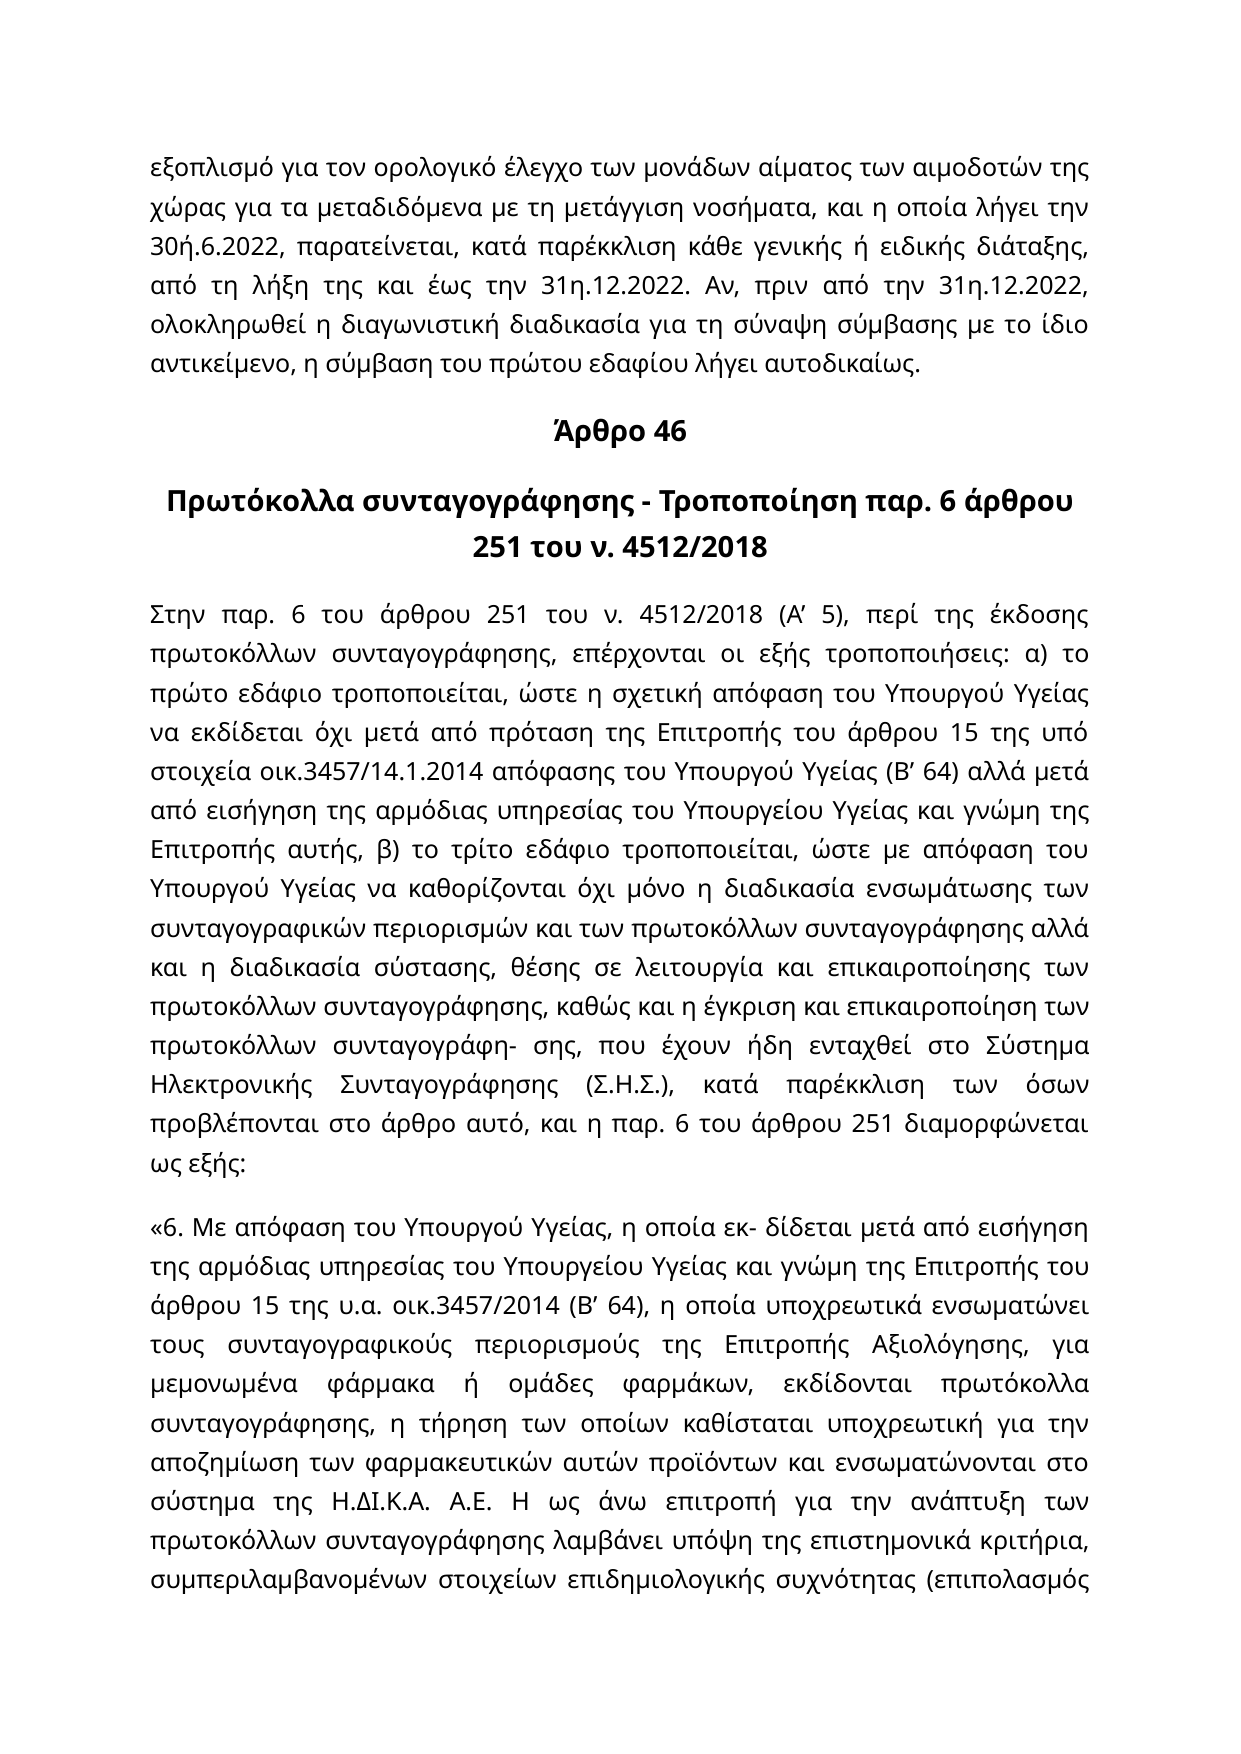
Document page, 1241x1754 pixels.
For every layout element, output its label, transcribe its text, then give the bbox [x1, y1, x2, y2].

subtitle Άρθρο 46 [150, 410, 1090, 450]
text Στην παρ. 6 του άρθρου 251 του ν. 4512/2018 (Α’ 5), περί της έκδοσης πρωτοκόλλων συνταγογράφησης, επέρχονται οι εξής τροποποιήσεις: α) το πρώτο εδάφιο τροποποιείται, ώστε η σχετική απόφαση του Υπουργού Υγείας να εκδίδεται όχι μετά από πρόταση της Επιτροπής του άρθρου 15 της υπό στοιχεία οικ.3457/14.1.2014 απόφασης του Υπουργού Υγείας (Β’ 64) αλλά μετά από εισήγηση της αρμόδιας υπηρεσίας του Υπουργείου Υγείας και γνώμη της Επιτροπής αυτής, β) το τρίτο εδάφιο τροποποιείται, ώστε με απόφαση του Υπουργού Υγείας να καθορίζονται όχι μόνο η διαδικασία ενσωμάτωσης των συνταγογραφικών περιορισμών και των πρωτοκόλλων συνταγογράφησης αλλά και η διαδικασία σύστασης, θέσης σε λειτουργία και επικαιροποίησης των πρωτοκόλλων συνταγογράφησης, καθώς και η έγκριση και επικαιροποίηση των πρωτοκόλλων συνταγογράφη- σης, που έχουν ήδη ενταχθεί στο Σύστημα Ηλεκτρονικής Συνταγογράφησης (Σ.Η.Σ.), κατά παρέκκλιση των όσων προβλέπονται στο άρθρο αυτό, και η παρ. 6 του άρθρου 251 διαμορφώνεται ως εξής: [150, 597, 1090, 1179]
text «6. Με απόφαση του Υπουργού Υγείας, η οποία εκ- δίδεται μετά από εισήγηση της αρμόδιας υπηρεσίας του Υπουργείου Υγείας και γνώμη της Επιτροπής του άρθρου 15 της υ.α. οικ.3457/2014 (Β’ 64), η οποία υποχρεωτικά ενσωματώνει τους συνταγογραφικούς περιορισμούς της Επιτροπής Αξιολόγησης, για μεμονωμένα φάρμακα ή ομάδες φαρμάκων, εκδίδονται πρωτόκολλα συνταγογράφησης, η τήρηση των οποίων καθίσταται υποχρεωτική για την αποζημίωση των φαρμακευτικών αυτών προϊόντων και ενσωματώνονται στο σύστημα της Η.ΔΙ.Κ.Α. Α.Ε. Η ως άνω επιτροπή για την ανάπτυξη των πρωτοκόλλων συνταγογράφησης λαμβάνει υπόψη της επιστημονικά κριτήρια, συμπεριλαμβανομένων στοιχείων επιδημιολογικής συχνότητας (επιπολασμός [150, 1209, 1090, 1596]
subtitle Πρωτόκολλα συνταγογράφησης - Τροποποίηση παρ. 6 άρθρου 251 του ν. 4512/2018 [150, 481, 1090, 566]
text εξοπλισμό για τον ορολογικό έλεγχο των μονάδων αίματος των αιμοδοτών της χώρας για τα μεταδιδόμενα με τη μετάγγιση νοσήματα, και η οποία λήγει την 30ή.6.2022, παρατείνεται, κατά παρέκκλιση κάθε γενικής ή ειδικής διάταξης, από τη λήξη της και έως την 31η.12.2022. Αν, πριν από την 31η.12.2022, ολοκληρωθεί η διαγωνιστική διαδικασία για τη σύναψη σύμβασης με το ίδιο αντικείμενο, η σύμβαση του πρώτου εδαφίου λήγει αυτοδικαίως. [150, 150, 1090, 380]
